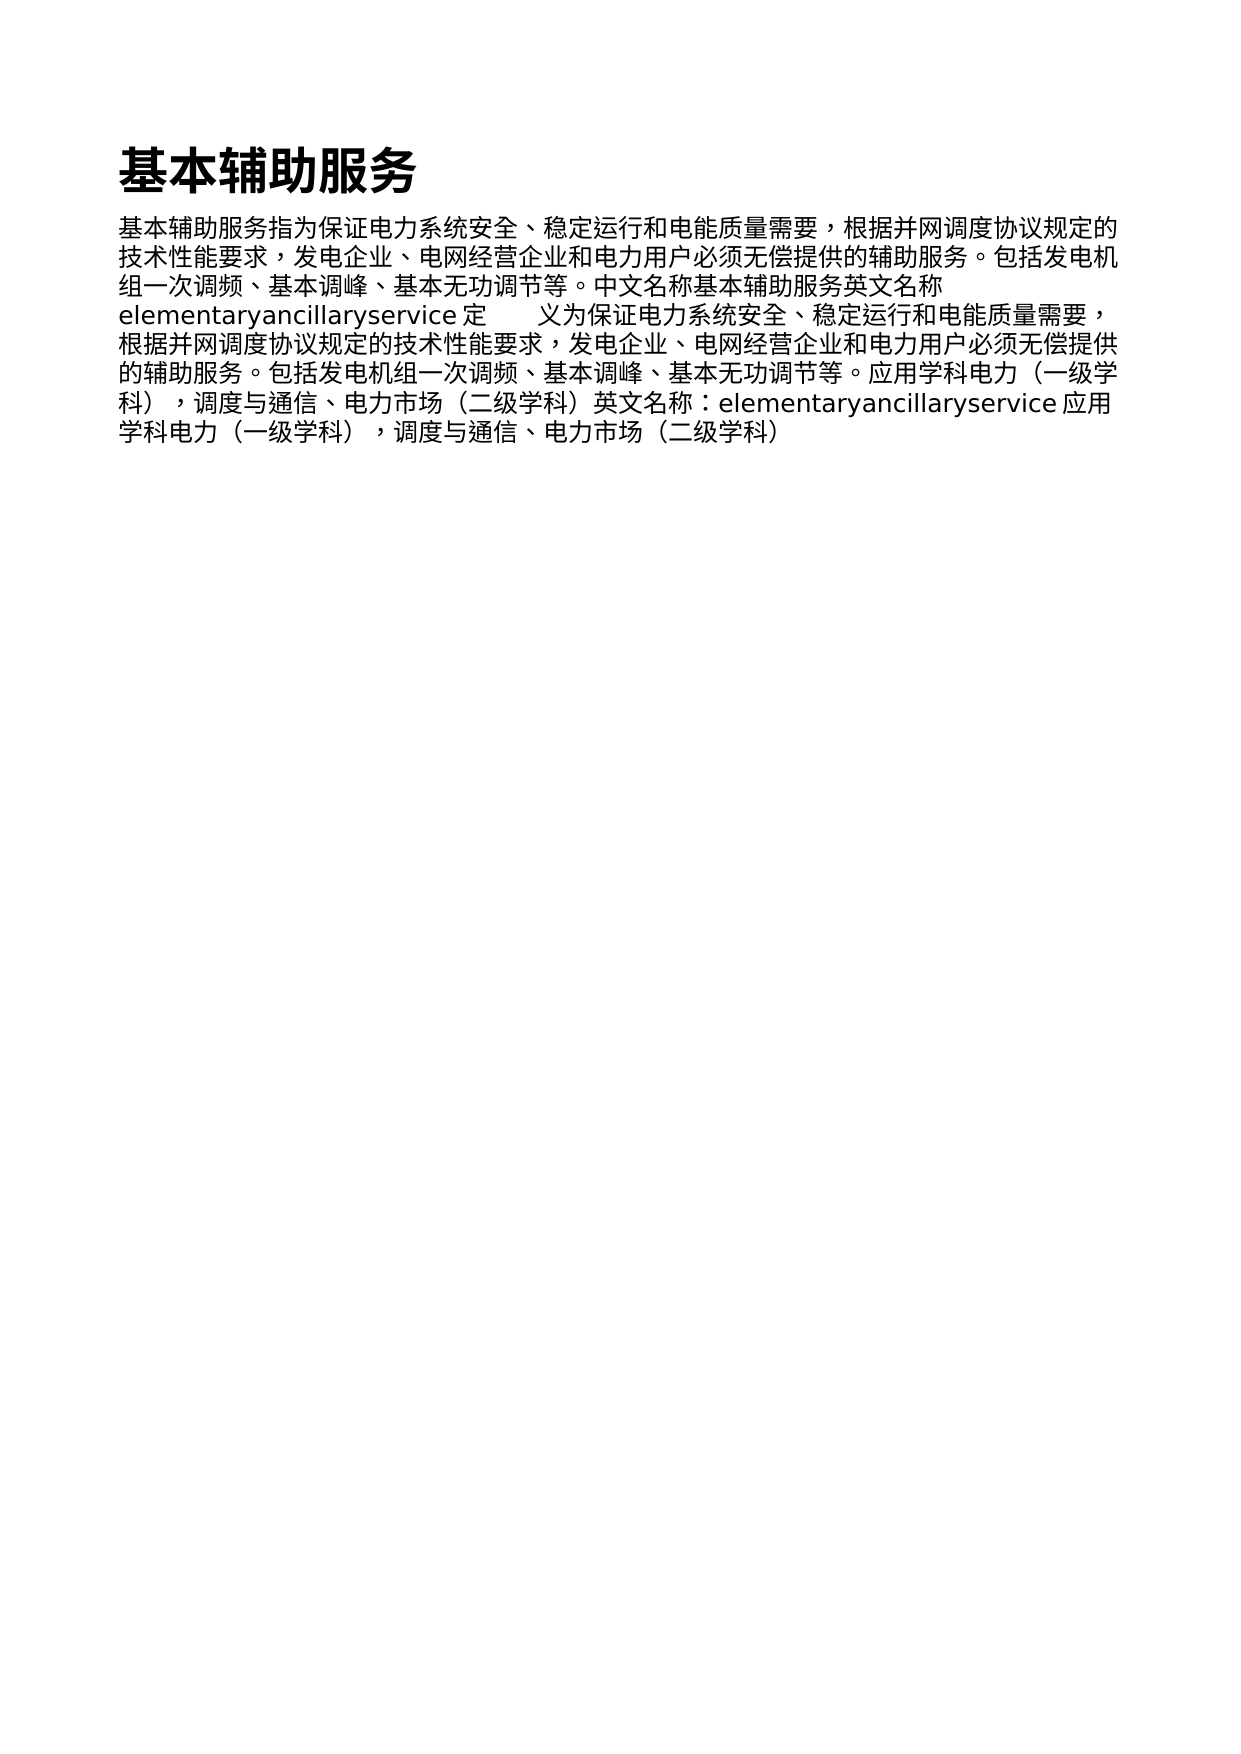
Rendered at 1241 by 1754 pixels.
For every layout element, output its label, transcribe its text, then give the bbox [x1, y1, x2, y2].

text 基本辅助服务指为保证电力系统安全、稳定运行和电能质量需要，根据并网调度协议规定的技术性能要求，发电企业、电网经营企业和电力用户必须无偿提供的辅助服务。包括发电机组一次调频、基本调峰、基本无功调节等。中文名称基本辅助服务英文名称elementaryancillaryservice定 义为保证电力系统安全、稳定运行和电能质量需要，根据并网调度协议规定的技术性能要求，发电企业、电网经营企业和电力用户必须无偿提供的辅助服务。包括发电机组一次调频、基本调峰、基本无功调节等。应用学科电力（一级学科），调度与通信、电力市场（二级学科）英文名称：elementaryancillaryservice应用学科电力（一级学科），调度与通信、电力市场（二级学科） [118, 214, 1122, 447]
subtitle 基本辅助服务 [118, 143, 1122, 201]
